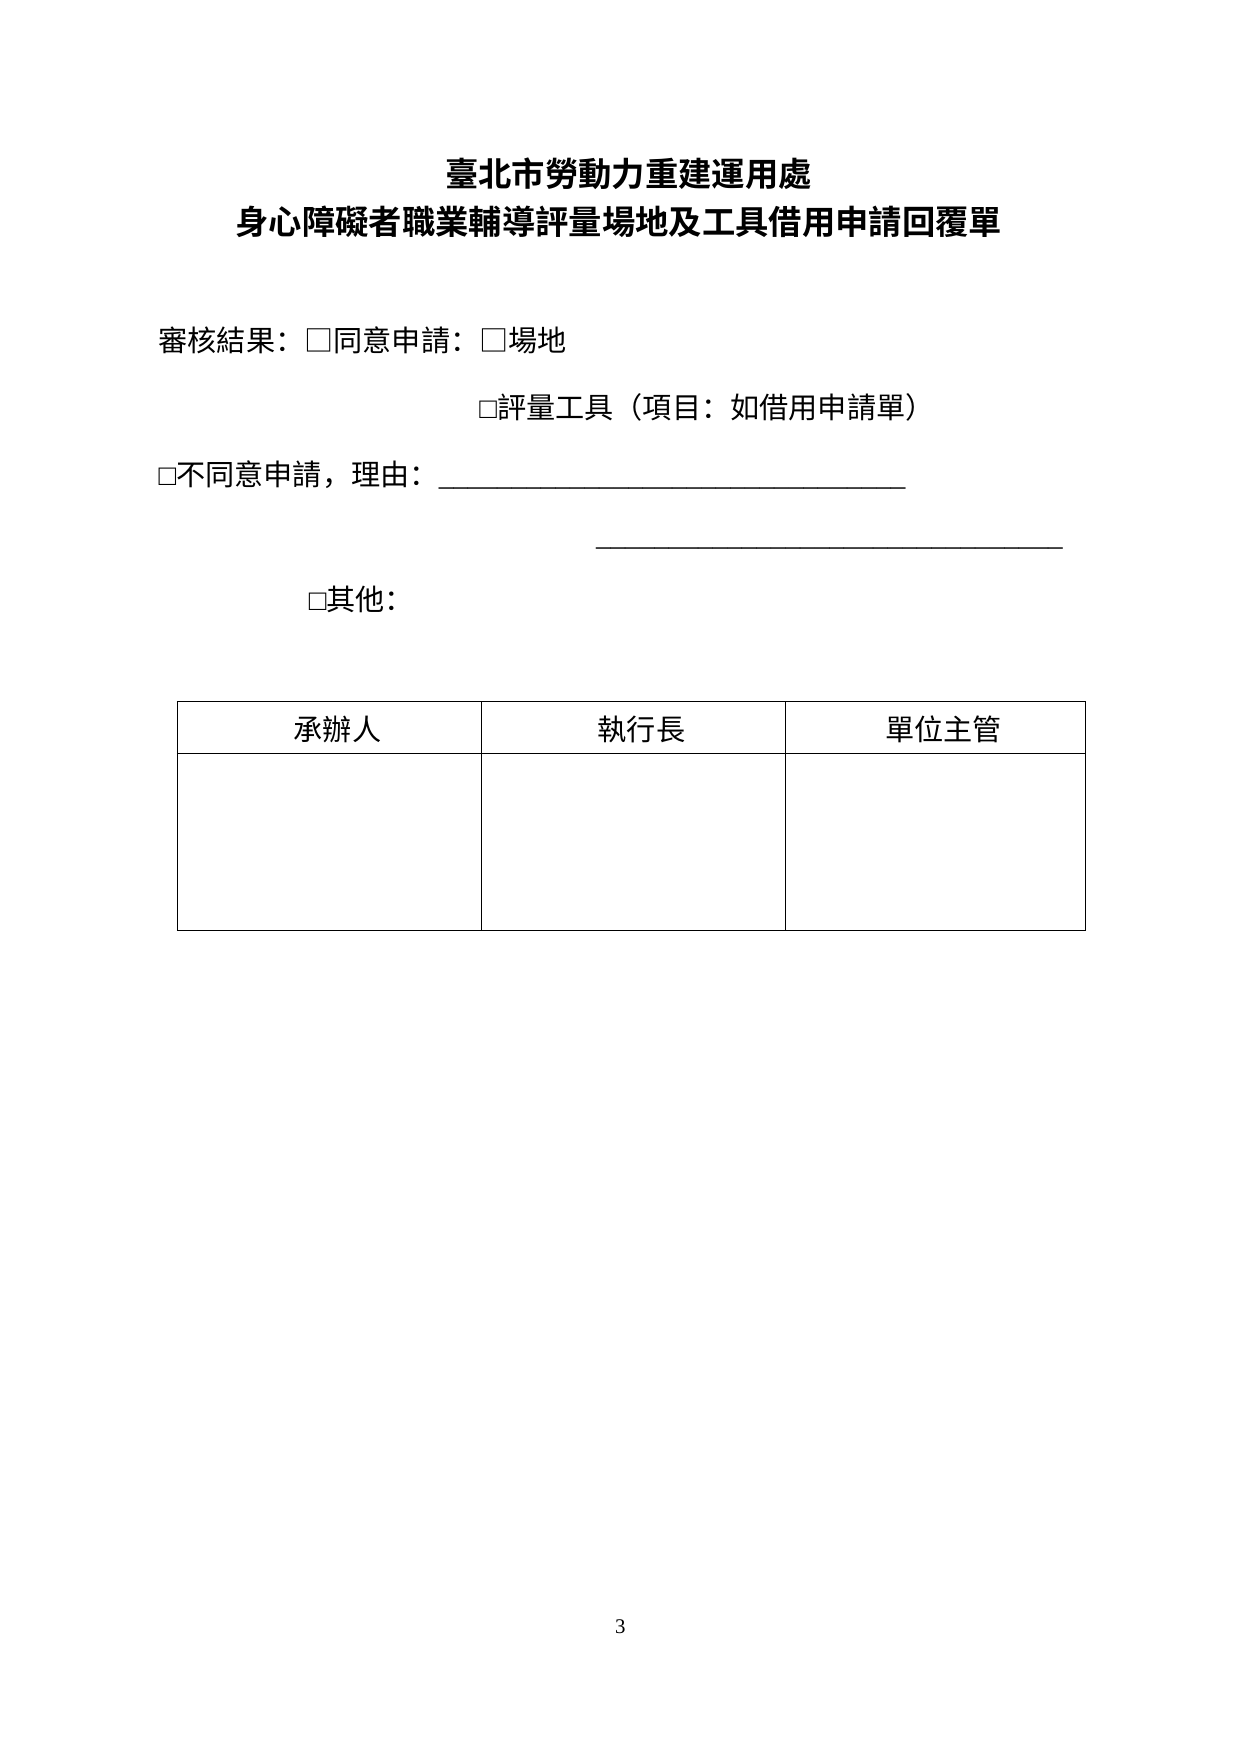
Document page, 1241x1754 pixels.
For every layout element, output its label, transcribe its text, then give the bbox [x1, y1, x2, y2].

text □評量工具（項目：如借用申請單） [158, 384, 1079, 427]
table_cell [178, 754, 481, 930]
table_header 承辦人 [178, 702, 481, 753]
text 身心障礙者職業輔導評量場地及工具借用申請回覆單 [158, 196, 1079, 244]
table_cell [786, 754, 1085, 930]
text 審核結果：□同意申請：□場地 [158, 317, 1079, 359]
table_header 單位主管 [786, 702, 1085, 753]
table_cell [482, 754, 785, 930]
table_header 執行長 [482, 702, 785, 753]
text 臺北市勞動力重建運用處 [177, 148, 1079, 196]
text □其他： [177, 576, 1079, 619]
text ________________________________ [158, 519, 1079, 551]
text □不同意申請，理由：________________________________ [158, 452, 1079, 494]
